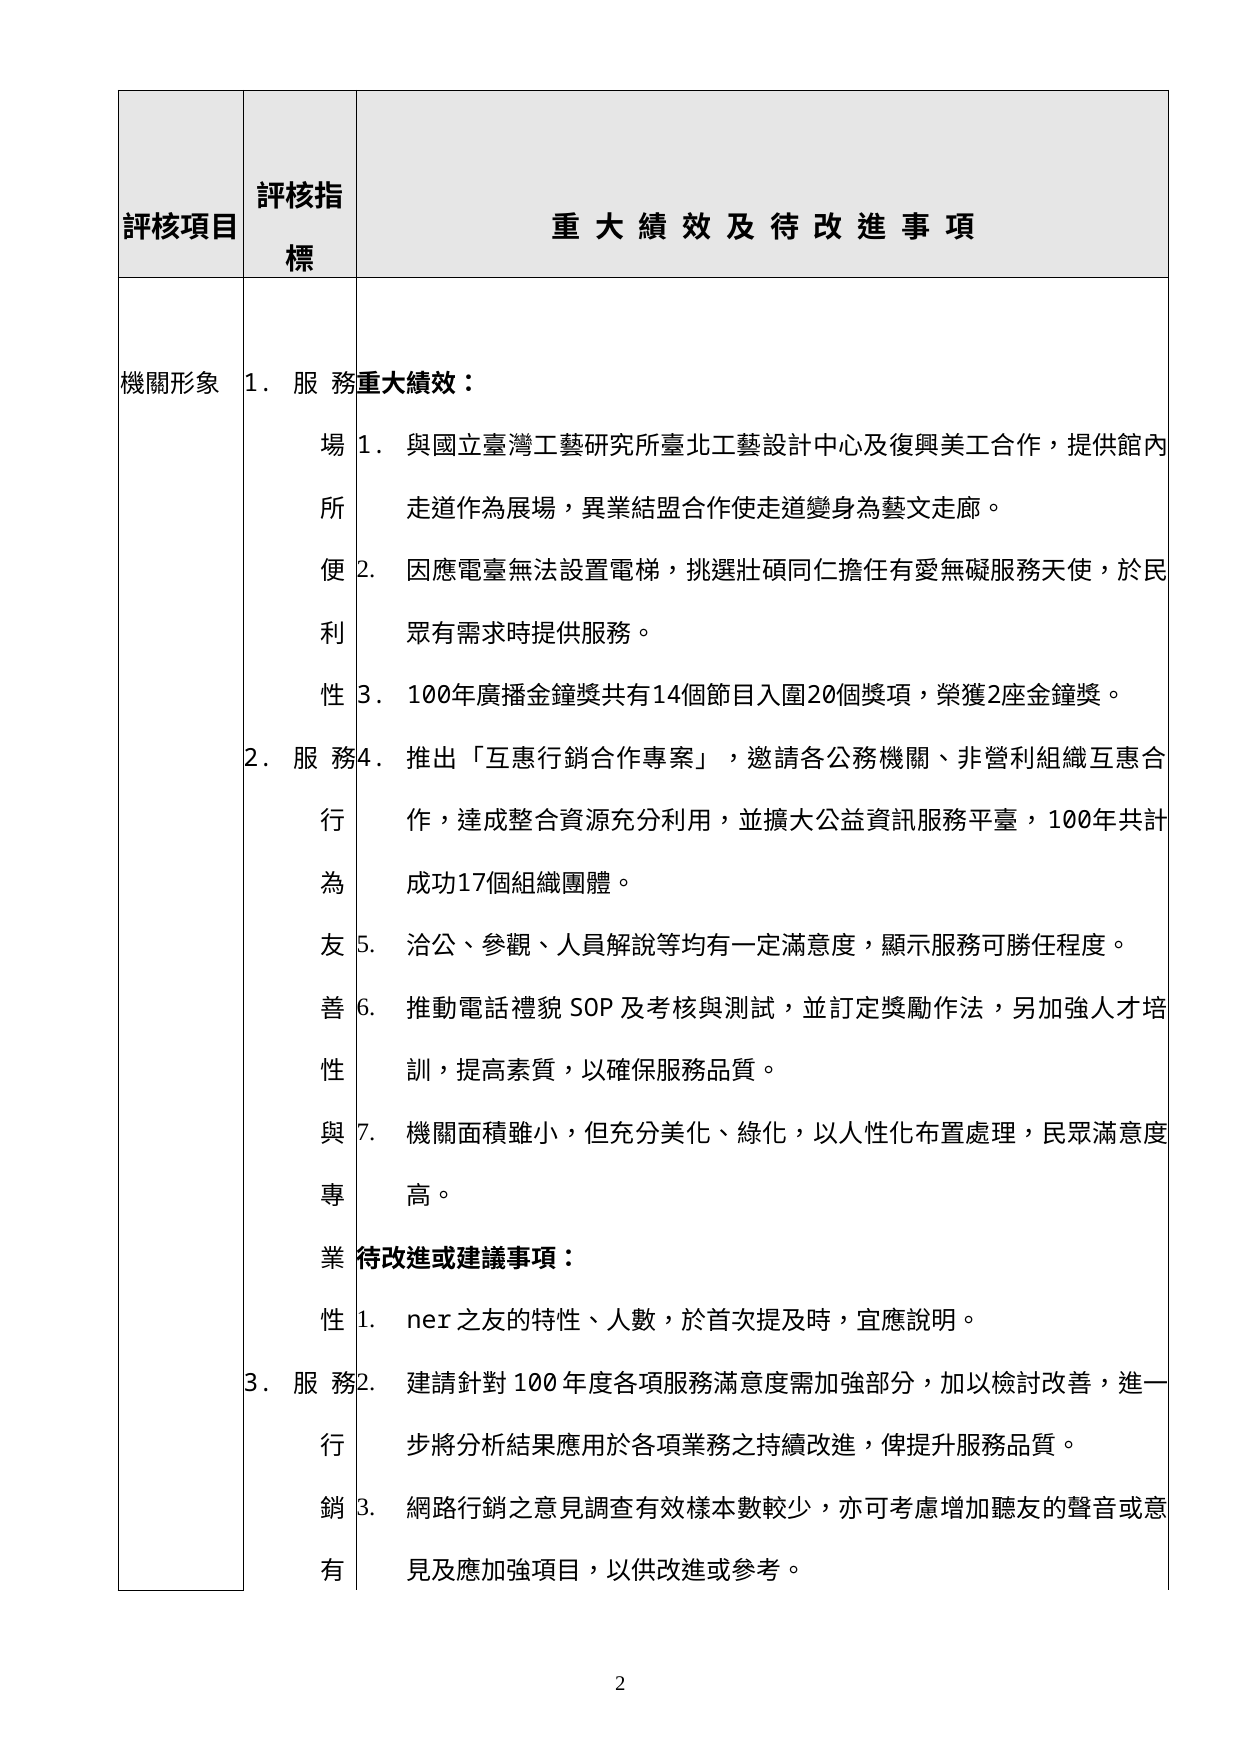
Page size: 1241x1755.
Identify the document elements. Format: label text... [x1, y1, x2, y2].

table_header 評核指標 [244, 91, 356, 277]
table_cell 重大績效： 與國立臺灣工藝研究所臺北工藝設計中心及復興美工合作，提供館內走道作為展場，異業結盟合作使走道變身為藝文走廊。 因應電臺無法設置電梯，挑選壯碩同仁擔任有愛無礙服務天使，於民眾有需求時提供服務。 100年廣播金鐘獎共有14個節目入圍20個獎項，榮獲2座金鐘獎。 推出「互惠行銷合作專案」，邀請各公務機關、非營利組織互惠合作，達成整合資源充分利用，並擴大公益資訊服務平臺，100年共計成功17個組織團體。 洽公、參觀、人員解說等均有一定滿意度，顯示服務可勝任程度。 推動電話禮貌SOP及考核與測試，並訂定獎勵作法，另加強人才培訓，提高素質，以確保服務品質。 機關面積雖小，但充分美化、綠化，以人性化布置處理，民眾滿意度高。 待改進或建議事項： ner之友的特性、人數，於首次提及時，宜應說明。 建請針對100年度各項服務滿意度需加強部分，加以檢討改善，進一步將分析結果應用於各項業務之持續改進，俾提升服務品質。 網路行銷之意見調查有效樣本數較少，亦可考慮增加聽友的聲音或意見及應加強項目，以供改進或參考。 有關洽公及參觀意見調查表建議於【需加強】選項後增列格線，讓受訪者可直接敘明需加強事項，俾利後續改進。 一樓服務櫃檯的老花眼鏡應定期擦拭。 [357, 278, 1168, 1590]
table_header 評核項目 [119, 91, 243, 277]
table_cell 服務場所便利性 服務行為友善性與專業性 服務行銷有效性 [244, 278, 356, 1590]
table_cell 機關形象 [119, 278, 243, 1590]
table_header 重 大 績 效 及 待 改 進 事 項 [357, 91, 1168, 277]
